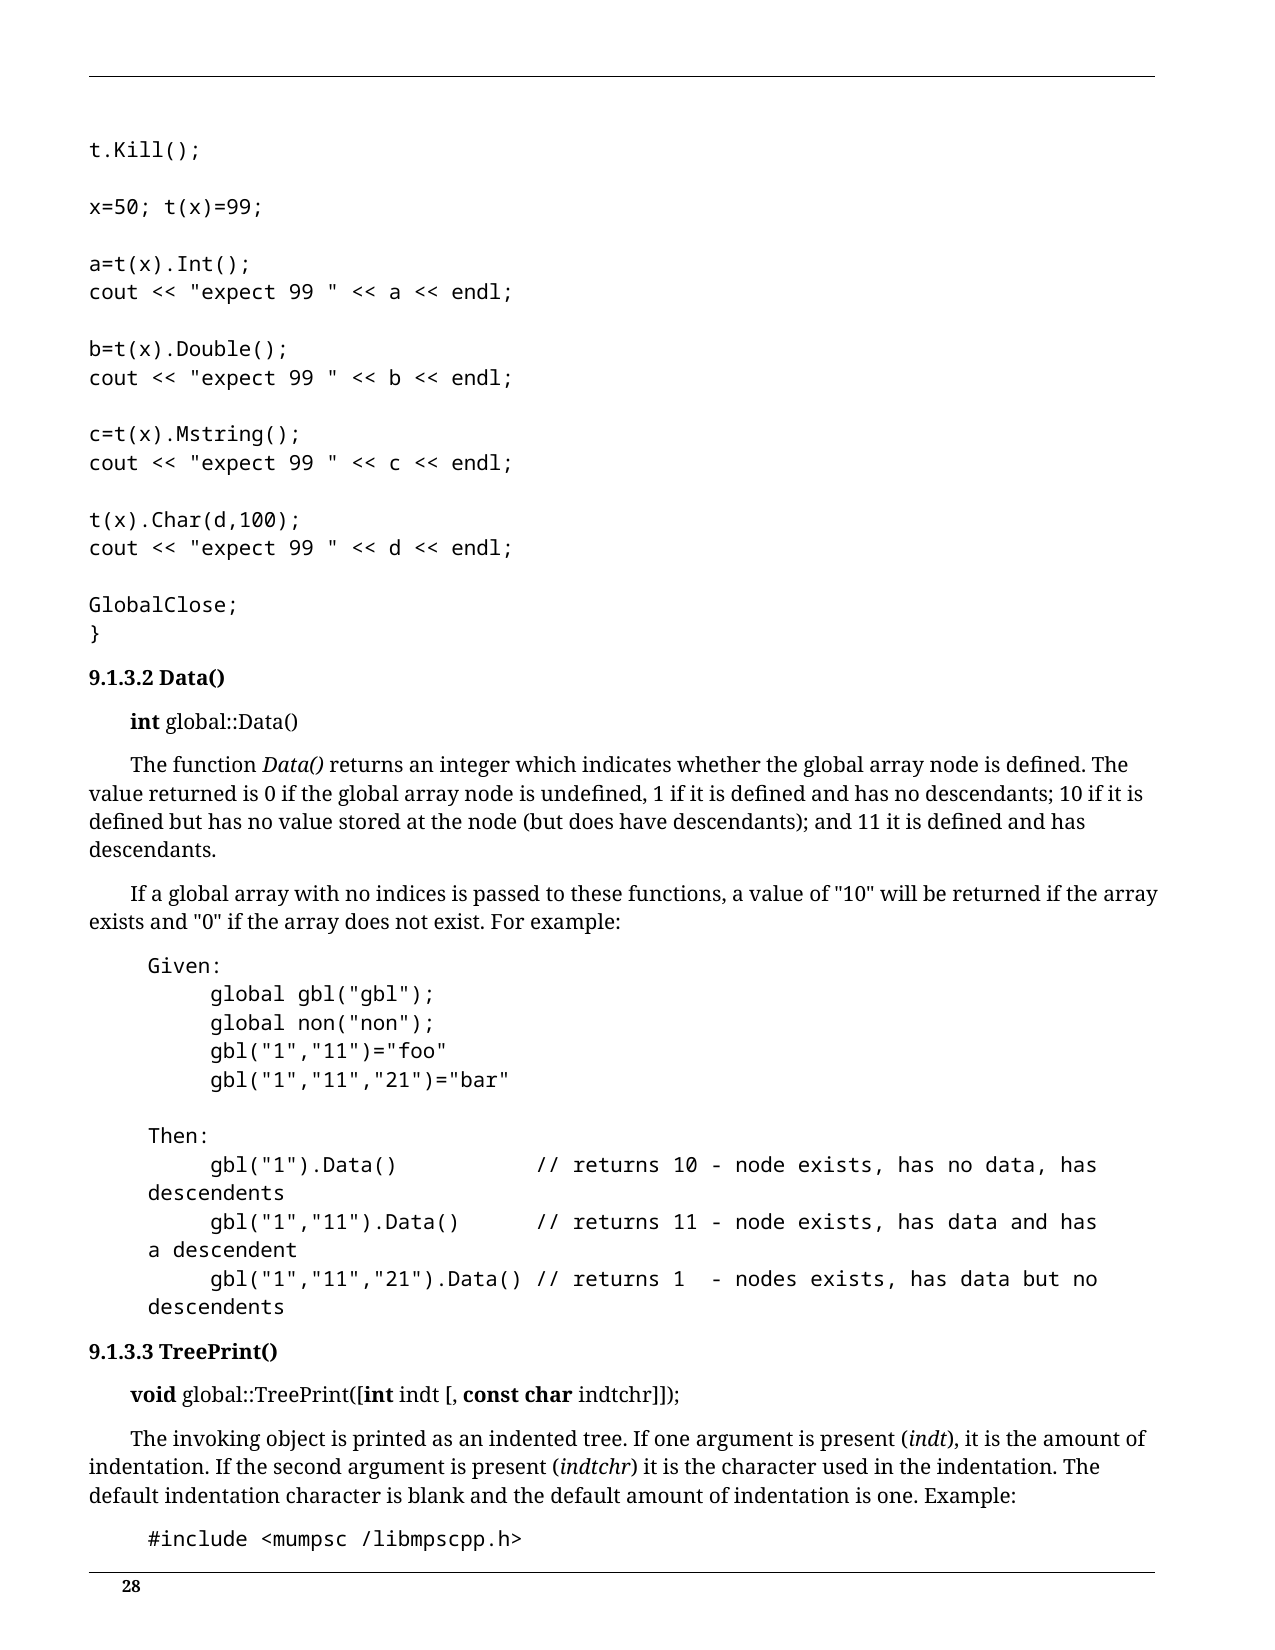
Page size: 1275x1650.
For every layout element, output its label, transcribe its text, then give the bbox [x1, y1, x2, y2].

subtitle TreePrint() [88, 1337, 1170, 1366]
text cout << "expect 99 " << d << endl; [88, 533, 1170, 562]
text gbl("1","11").Data() // returns 11 - node exists, has data and has a descendent [148, 1207, 1111, 1264]
text cout << "expect 99 " << a << endl; [88, 277, 1170, 306]
text int global::Data() [88, 707, 1170, 735]
text Given: [148, 951, 1111, 979]
text b=t(x).Double(); [88, 334, 1170, 363]
text If a global array with no indices is passed to these functions, a value of "10" will be returned if the array exists and "0" if the array does not exist. For example: [88, 879, 1170, 936]
text Then: [148, 1122, 1111, 1150]
text gbl("1","11","21")="bar" [148, 1065, 1111, 1093]
text gbl("1","11")="foo" [148, 1036, 1111, 1065]
text global non("non"); [148, 1008, 1111, 1036]
subtitle Data() [88, 663, 1170, 692]
text GlobalClose; [88, 590, 1170, 618]
text #include <mumpsc /libmpscpp.h> [148, 1524, 1111, 1553]
text a=t(x).Int(); [88, 249, 1170, 277]
text The invoking object is printed as an indented tree. If one argument is present (indt), it is the amount of indentation. If the second argument is present (indtchr) it is the character used in the indentation. The default indentation character is blank and the default amount of indentation is one. Example: [88, 1424, 1170, 1509]
text The function Data() returns an integer which indicates whether the global array node is defined. The value returned is 0 if the global array node is undefined, 1 if it is defined and has no descendants; 10 if it is defined but has no value stored at the node (but does have descendants); and 11 it is defined and has descendants. [88, 750, 1170, 864]
text gbl("1").Data() // returns 10 - node exists, has no data, has descendents [148, 1150, 1111, 1207]
text gbl("1","11","21").Data() // returns 1 - nodes exists, has data but no descendents [148, 1264, 1111, 1321]
text cout << "expect 99 " << b << endl; [88, 363, 1170, 391]
text c=t(x).Mstring(); [88, 419, 1170, 448]
text t(x).Char(d,100); [88, 505, 1170, 533]
text t.Kill(); [88, 135, 1170, 163]
text void global::TreePrint([int indt [, const char indtchr]]); [88, 1381, 1170, 1409]
text global gbl("gbl"); [148, 979, 1111, 1008]
text x=50; t(x)=99; [88, 192, 1170, 220]
text cout << "expect 99 " << c << endl; [88, 448, 1170, 476]
text } [88, 618, 1170, 647]
